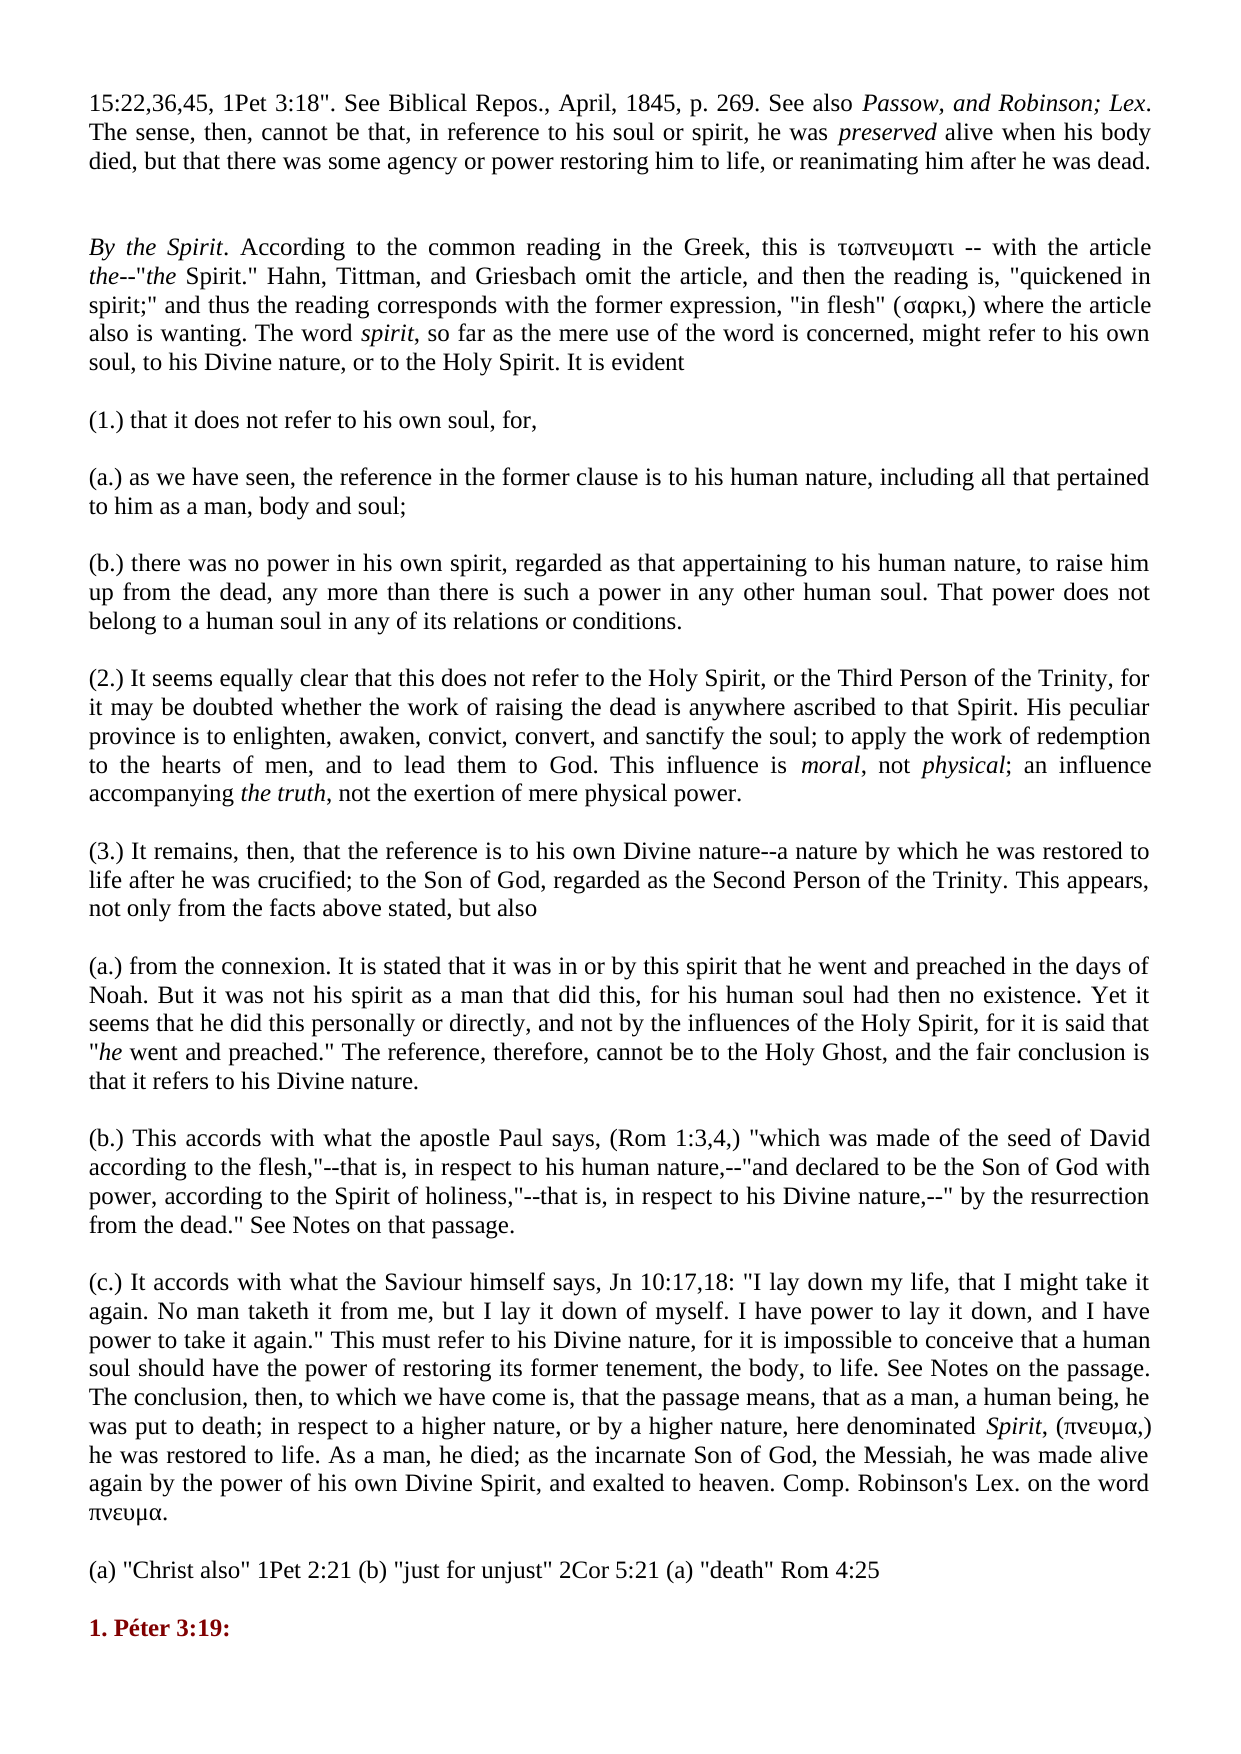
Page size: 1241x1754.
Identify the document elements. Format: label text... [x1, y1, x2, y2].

text 15:22,36,45, 1Pet 3:18". See Biblical Repos., April, 1845, p. 269. See also Passow, and Robinson; Lex. The sense, then, cannot be that, in reference to his soul or spirit, he was preserved alive when his body died, but that there was some agency or power restoring him to life, or reanimating him after he was dead. By the Spirit. According to the common reading in the Greek, this is τωπνευματι -- with the article the--"the Spirit." Hahn, Tittman, and Griesbach omit the article, and then the reading is, "quickened in spirit;" and thus the reading corresponds with the former expression, "in flesh" (σαρκι,) where the article also is wanting. The word spirit, so far as the mere use of the word is concerned, might refer to his own soul, to his Divine nature, or to the Holy Spirit. It is evident (1.) that it does not refer to his own soul, for, (a.) as we have seen, the reference in the former clause is to his human nature, including all that pertained to him as a man, body and soul; (b.) there was no power in his own spirit, regarded as that appertaining to his human nature, to raise him up from the dead, any more than there is such a power in any other human soul. That power does not belong to a human soul in any of its relations or conditions. (2.) It seems equally clear that this does not refer to the Holy Spirit, or the Third Person of the Trinity, for it may be doubted whether the work of raising the dead is anywhere ascribed to that Spirit. His peculiar province is to enlighten, awaken, convict, convert, and sanctify the soul; to apply the work of redemption to the hearts of men, and to lead them to God. This influence is moral, not physical; an influence accompanying the truth, not the exertion of mere physical power. (3.) It remains, then, that the reference is to his own Divine nature--a nature by which he was restored to life after he was crucified; to the Son of God, regarded as the Second Person of the Trinity. This appears, not only from the facts above stated, but also (a.) from the connexion. It is stated that it was in or by this spirit that he went and preached in the days of Noah. But it was not his spirit as a man that did this, for his human soul had then no existence. Yet it seems that he did this personally or directly, and not by the influences of the Holy Spirit, for it is said that "he went and preached." The reference, therefore, cannot be to the Holy Ghost, and the fair conclusion is that it refers to his Divine nature. (b.) This accords with what the apostle Paul says, (Rom 1:3,4,) "which was made of the seed of David according to the flesh,"--that is, in respect to his human nature,--"and declared to be the Son of God with power, according to the Spirit of holiness,"--that is, in respect to his Divine nature,--" by the resurrection from the dead." See Notes on that passage. (c.) It accords with what the Saviour himself says, Jn 10:17,18: "I lay down my life, that I might take it again. No man taketh it from me, but I lay it down of myself. I have power to lay it down, and I have power to take it again." This must refer to his Divine nature, for it is impossible to conceive that a human soul should have the power of restoring its former tenement, the body, to life. See Notes on the passage. The conclusion, then, to which we have come is, that the passage means, that as a man, a human being, he was put to death; in respect to a higher nature, or by a higher nature, here denominated Spirit, (πνευμα,) he was restored to life. As a man, he died; as the incarnate Son of God, the Messiah, he was made alive again by the power of his own Divine Spirit, and exalted to heaven. Comp. Robinson's Lex. on the word πνευμα. (a) "Christ also" 1Pet 2:21 (b) "just for unjust" 2Cor 5:21 (a) "death" Rom 4:25 [88, 88, 1152, 1583]
text 1. Péter 3:19: [88, 1613, 1152, 1642]
